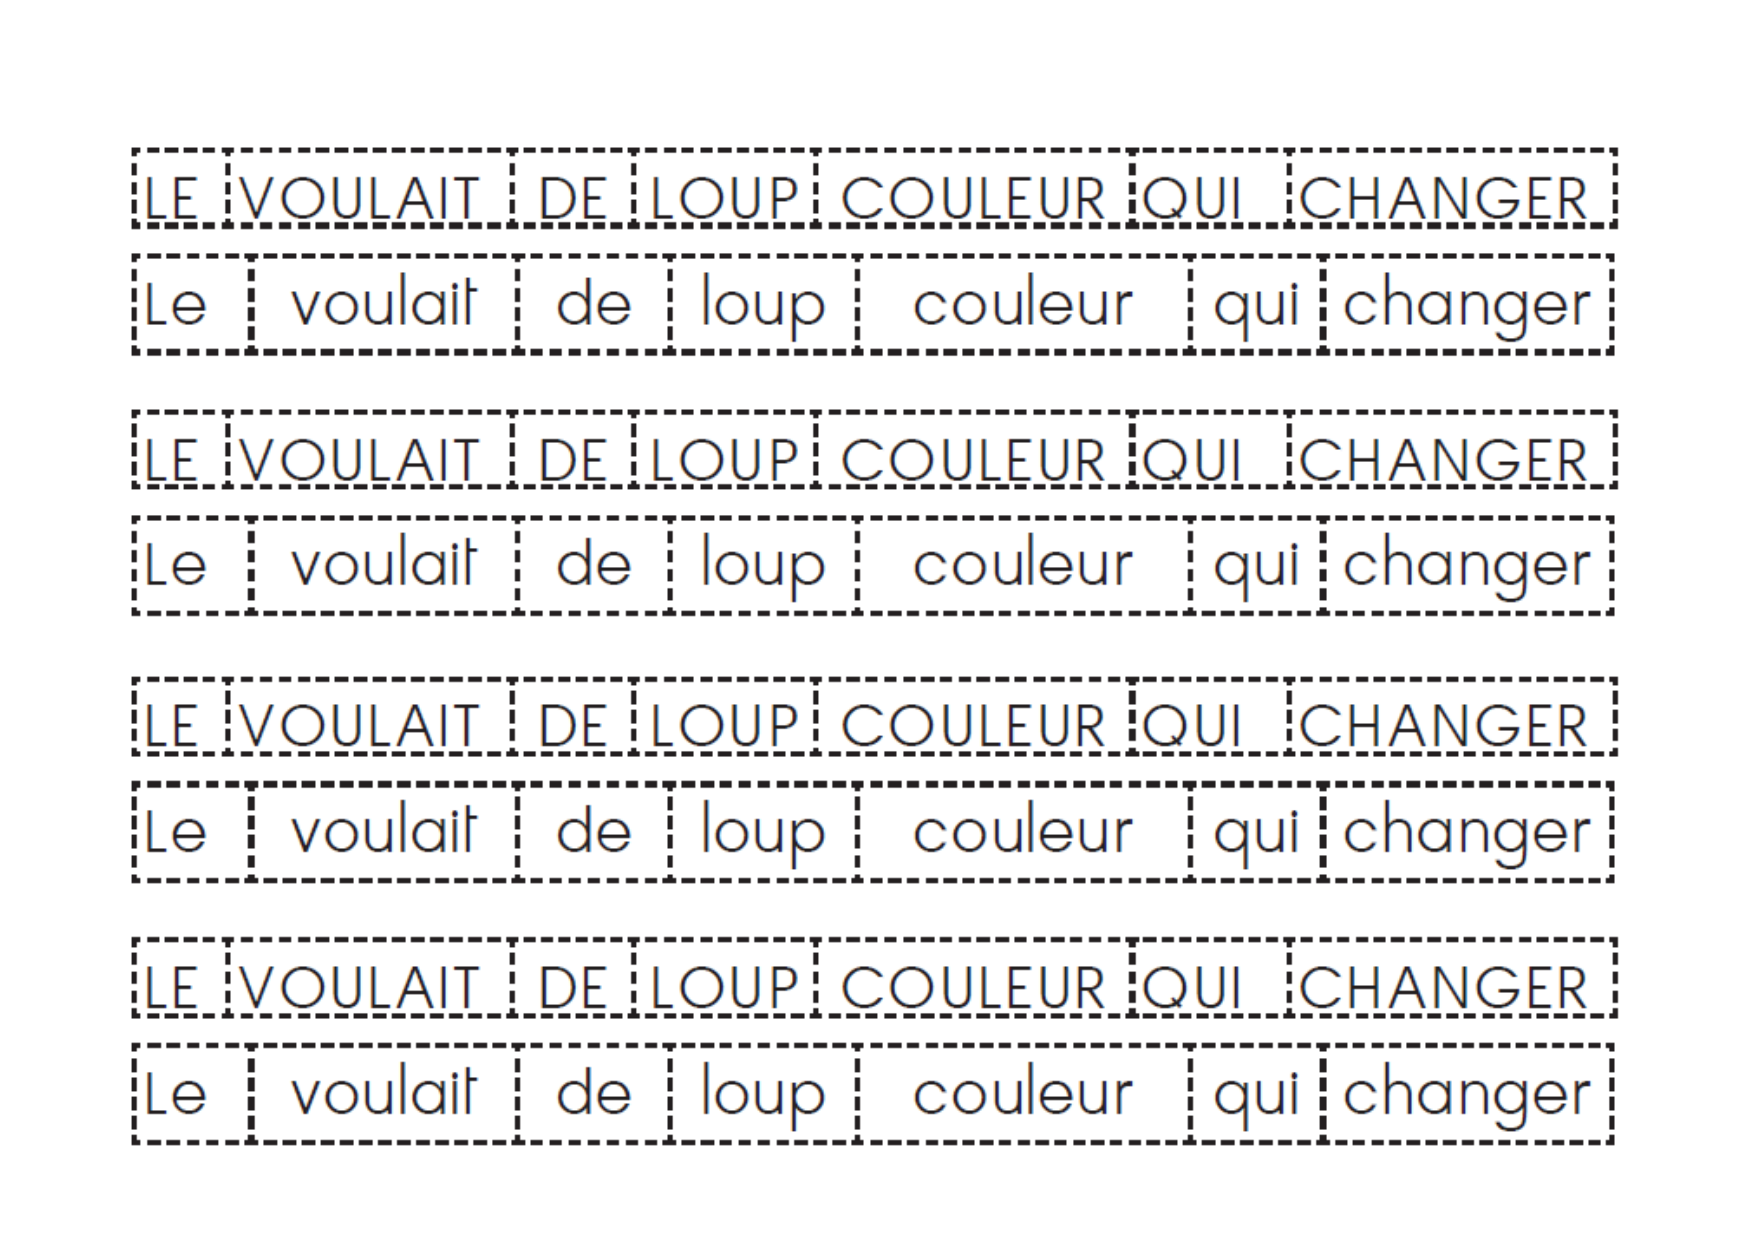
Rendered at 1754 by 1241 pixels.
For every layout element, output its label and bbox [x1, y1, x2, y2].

picture [112, 118, 1642, 1172]
